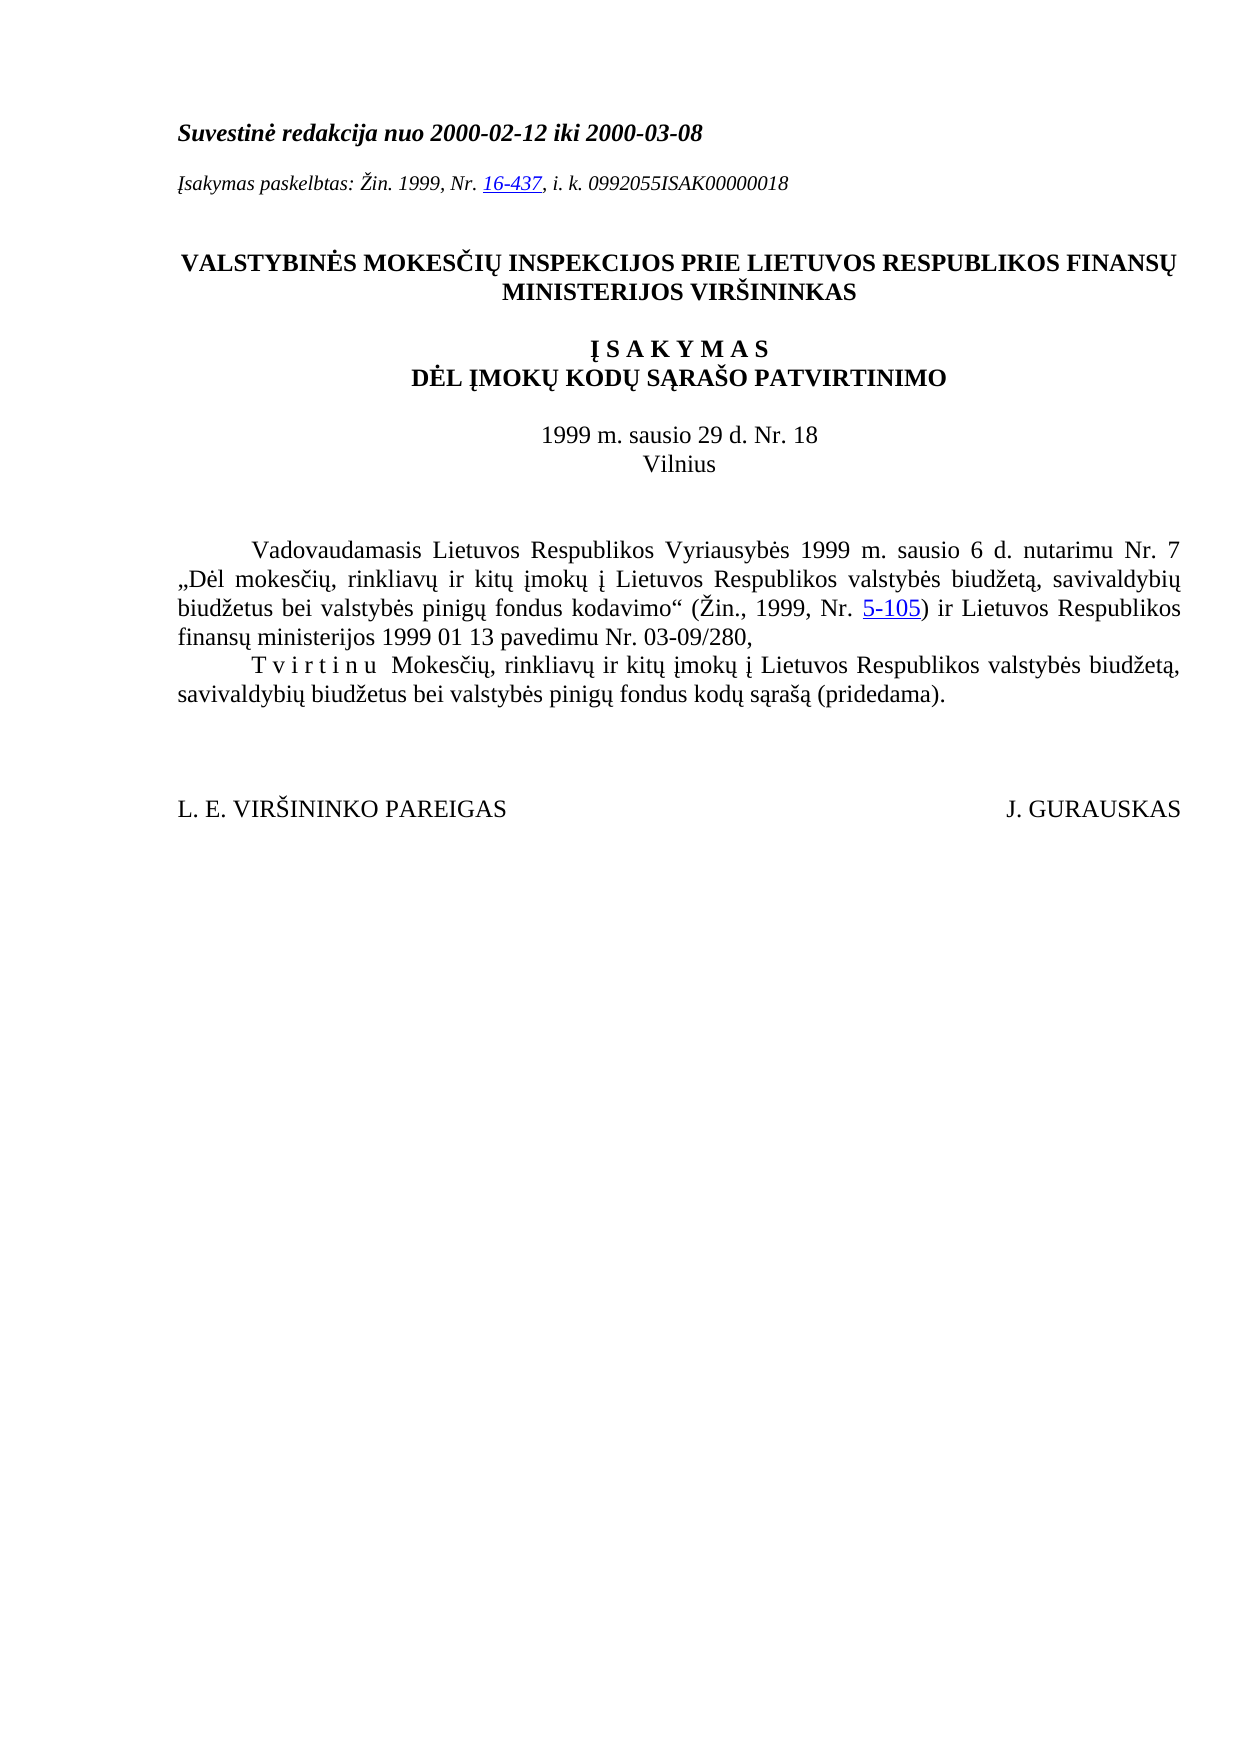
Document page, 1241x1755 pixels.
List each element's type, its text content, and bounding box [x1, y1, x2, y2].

text L. E. VIRŠININKO PAREIGAS J. GURAUSKAS [177, 794, 1181, 823]
text Tvirtinu Mokesčių, rinkliavų ir kitų įmokų į Lietuvos Respublikos valstybės biudžetą, savivaldybių biudžetus bei valstybės pinigų fondus kodų sąrašą (pridedama). [177, 650, 1181, 708]
text VALSTYBINĖS MOKESČIŲ INSPEKCIJOS PRIE LIETUVOS RESPUBLIKOS FINANSŲ MINISTERIJOS VIRŠININKAS [177, 248, 1181, 305]
text Įsakymas paskelbtas: Žin. 1999, Nr. 16-437, i. k. 0992055ISAK00000018 [177, 171, 1181, 195]
text Suvestinė redakcija nuo 2000-02-12 iki 2000-03-08 [177, 118, 1181, 147]
text Vilnius [177, 449, 1181, 478]
text DĖL ĮMOKŲ KODŲ SĄRAŠO PATVIRTINIMO [177, 363, 1181, 392]
text 1999 m. sausio 29 d. Nr. 18 [177, 420, 1181, 449]
text Į S A K Y M A S [177, 334, 1181, 363]
text Vadovaudamasis Lietuvos Respublikos Vyriausybės 1999 m. sausio 6 d. nutarimu Nr. 7 „Dėl mokesčių, rinkliavų ir kitų įmokų į Lietuvos Respublikos valstybės biudžetą, savivaldybių biudžetus bei valstybės pinigų fondus kodavimo“ (Žin., 1999, Nr. 5-105) ir Lietuvos Respublikos finansų ministerijos 1999 01 13 pavedimu Nr. 03-09/280, [177, 535, 1181, 650]
